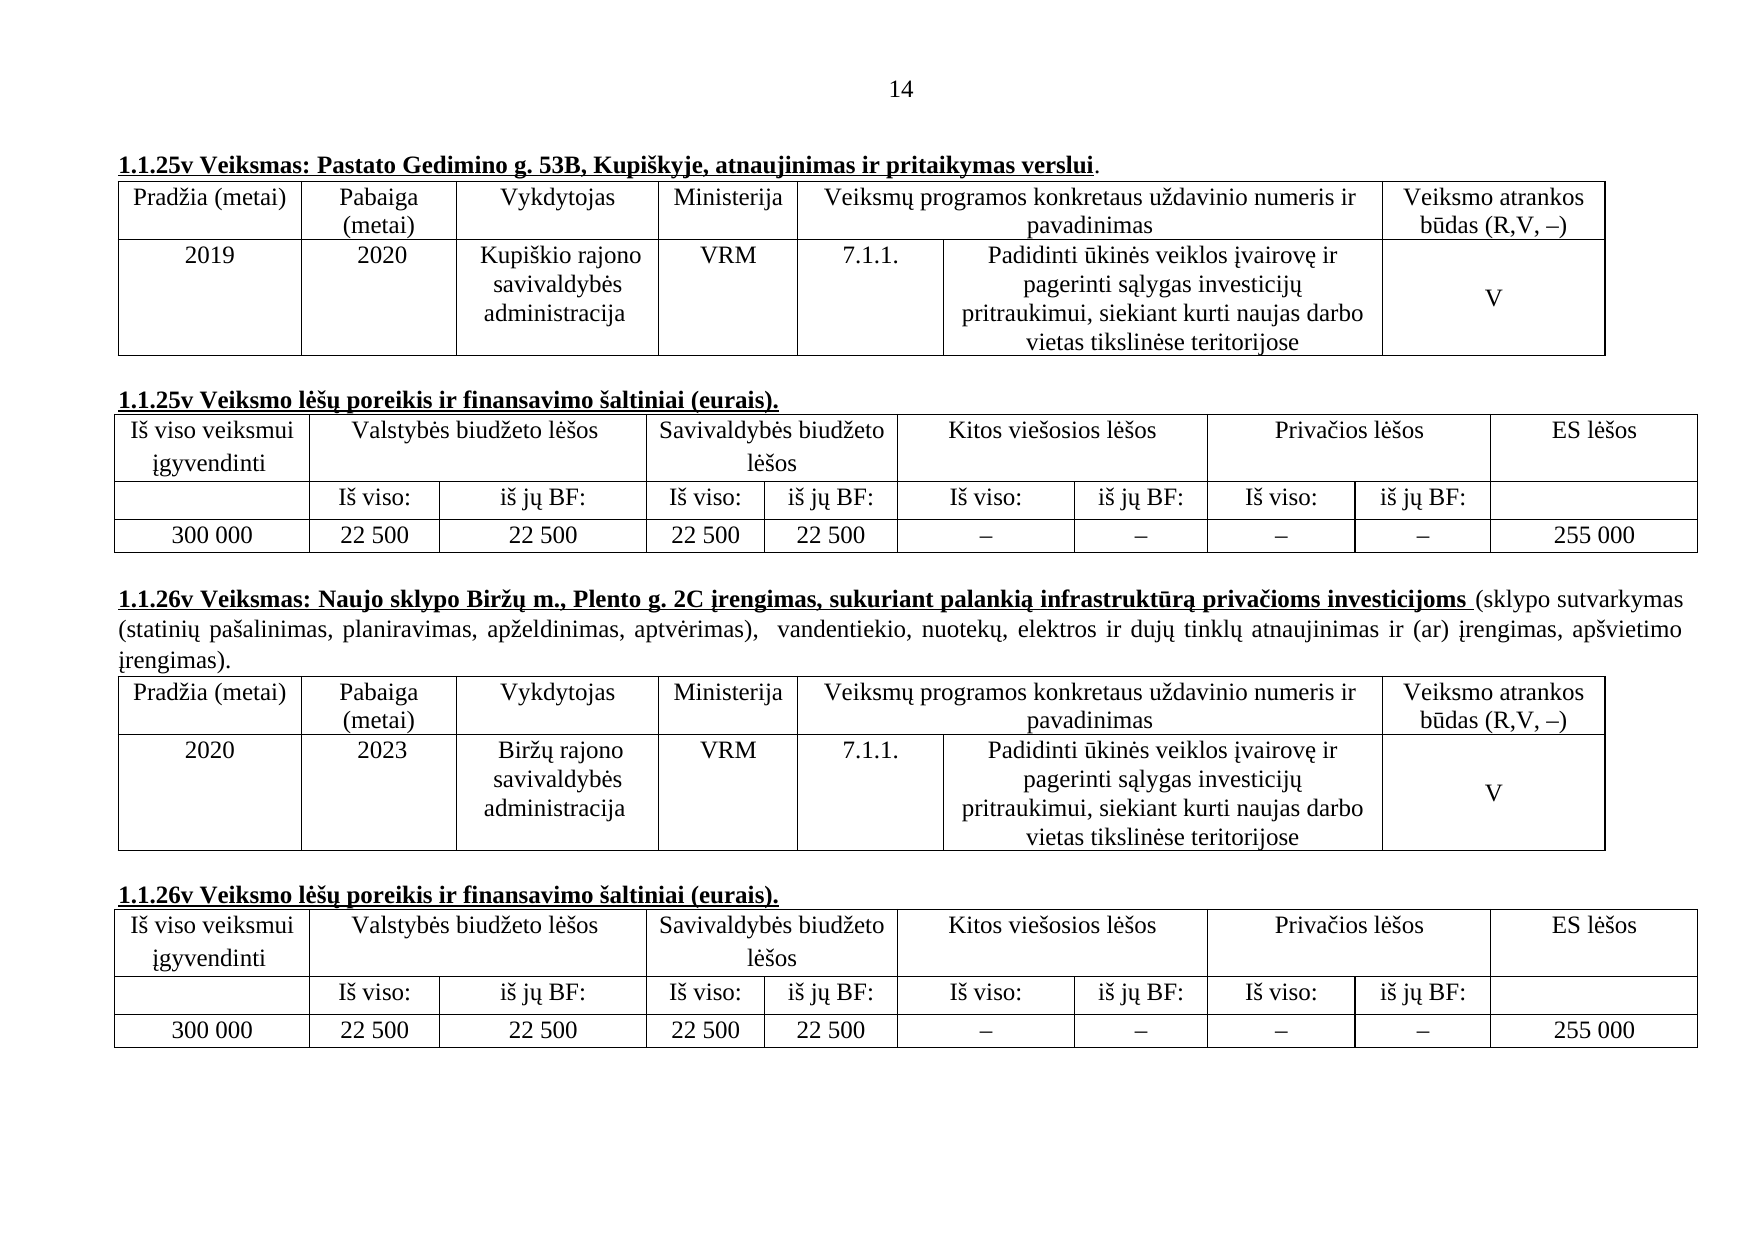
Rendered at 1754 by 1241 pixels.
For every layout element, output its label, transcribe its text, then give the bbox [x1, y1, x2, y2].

table_cell iš jų BF: [1075, 977, 1207, 1014]
table_cell Padidinti ūkinės veiklos įvairovę ir pagerinti sąlygas investicijų pritraukimui, siekiant kurti naujas darbo vietas tikslinėse teritorijose [944, 735, 1382, 850]
table_cell 255 000 [1491, 520, 1697, 552]
table_header Veiksmo atrankos būdas (R,V, –) [1383, 677, 1604, 734]
table_cell – [1208, 520, 1354, 552]
table_cell Iš viso: [310, 482, 439, 519]
table_cell 22 500 [765, 1015, 897, 1047]
table_cell 22 500 [440, 520, 646, 552]
table_header Kitos viešosios lėšos [898, 415, 1207, 481]
table_cell 22 500 [765, 520, 897, 552]
table_cell 255 000 [1491, 1015, 1697, 1047]
table_header Pradžia (metai) [119, 182, 301, 239]
table_cell Iš viso: [647, 482, 764, 519]
table_cell iš jų BF: [765, 482, 897, 519]
table_header Iš viso veiksmui įgyvendinti [115, 910, 309, 976]
table_cell – [1356, 1015, 1490, 1047]
table_cell 22 500 [647, 520, 764, 552]
table_cell 300 000 [115, 1015, 309, 1047]
table_cell VRM [659, 240, 797, 355]
table_header Veiksmo atrankos būdas (R,V, –) [1383, 182, 1604, 239]
table_cell – [1075, 520, 1207, 552]
table_cell [1491, 977, 1697, 1014]
text 1.1.26v Veiksmo lėšų poreikis ir finansavimo šaltiniai (eurais). [118, 880, 1683, 909]
text 1.1.25v Veiksmas: Pastato Gedimino g. 53B, Kupiškyje, atnaujinimas ir pritaikymas verslui. [118, 150, 1683, 179]
table_cell 22 500 [310, 520, 439, 552]
table_cell 22 500 [440, 1015, 646, 1047]
table_cell 7.1.1. [798, 735, 943, 850]
table_cell Iš viso: [1208, 977, 1354, 1014]
table_header Veiksmų programos konkretaus uždavinio numeris ir pavadinimas [798, 182, 1382, 239]
table_cell Iš viso: [898, 977, 1074, 1014]
table_cell iš jų BF: [765, 977, 897, 1014]
table_cell – [1075, 1015, 1207, 1047]
table_cell 2023 [302, 735, 456, 850]
table_cell [1491, 482, 1697, 519]
table_header Ministerija [659, 182, 797, 239]
table_cell iš jų BF: [1075, 482, 1207, 519]
table_header Kitos viešosios lėšos [898, 910, 1207, 976]
table_cell Kupiškio rajono savivaldybės administracija [457, 240, 658, 355]
table_cell VRM [659, 735, 797, 850]
text 1.1.25v Veiksmo lėšų poreikis ir finansavimo šaltiniai (eurais). [118, 385, 1683, 414]
table_header Pabaiga (metai) [302, 677, 456, 734]
table_cell [115, 977, 309, 1014]
table_header Vykdytojas [457, 182, 658, 239]
table_cell Iš viso: [1208, 482, 1354, 519]
table_header Pradžia (metai) [119, 677, 301, 734]
table_cell 2020 [119, 735, 301, 850]
table_header Valstybės biudžeto lėšos [310, 910, 646, 976]
table_cell Biržų rajono savivaldybės administracija [457, 735, 658, 850]
table_header Pabaiga (metai) [302, 182, 456, 239]
table_header Iš viso veiksmui įgyvendinti [115, 415, 309, 481]
table_cell 2019 [119, 240, 301, 355]
table_cell 300 000 [115, 520, 309, 552]
table_header Ministerija [659, 677, 797, 734]
table_cell 22 500 [310, 1015, 439, 1047]
table_header Savivaldybės biudžeto lėšos [647, 910, 897, 976]
table_cell iš jų BF: [440, 482, 646, 519]
table_header Savivaldybės biudžeto lėšos [647, 415, 897, 481]
table_cell iš jų BF: [1356, 482, 1490, 519]
table_header Vykdytojas [457, 677, 658, 734]
table_cell [115, 482, 309, 519]
table_header Privačios lėšos [1208, 415, 1490, 481]
table_header ES lėšos [1491, 910, 1697, 976]
text 1.1.26v Veiksmas: Naujo sklypo Biržų m., Plento g. 2C įrengimas, sukuriant palankią infrastruktūrą privačioms investicijoms (sklypo sutvarkymas (statinių pašalinimas, planiravimas, apželdinimas, aptvėrimas), vandentiekio, nuotekų, elektros ir dujų tinklų atnaujinimas ir (ar) įrengimas, apšvietimo įrengimas). [118, 584, 1683, 674]
table_cell Padidinti ūkinės veiklos įvairovę ir pagerinti sąlygas investicijų pritraukimui, siekiant kurti naujas darbo vietas tikslinėse teritorijose [944, 240, 1382, 355]
table_cell V [1383, 735, 1604, 850]
table_cell 7.1.1. [798, 240, 943, 355]
table_cell – [898, 1015, 1074, 1047]
table_header Veiksmų programos konkretaus uždavinio numeris ir pavadinimas [798, 677, 1382, 734]
table_cell Iš viso: [310, 977, 439, 1014]
table_cell iš jų BF: [1356, 977, 1490, 1014]
table_cell 2020 [302, 240, 456, 355]
table_cell V [1383, 240, 1604, 355]
table_cell – [1356, 520, 1490, 552]
table_header Privačios lėšos [1208, 910, 1490, 976]
table_cell 22 500 [647, 1015, 764, 1047]
table_cell iš jų BF: [440, 977, 646, 1014]
table_header ES lėšos [1491, 415, 1697, 481]
table_cell – [898, 520, 1074, 552]
table_header Valstybės biudžeto lėšos [310, 415, 646, 481]
table_cell – [1208, 1015, 1354, 1047]
table_cell Iš viso: [898, 482, 1074, 519]
table_cell Iš viso: [647, 977, 764, 1014]
